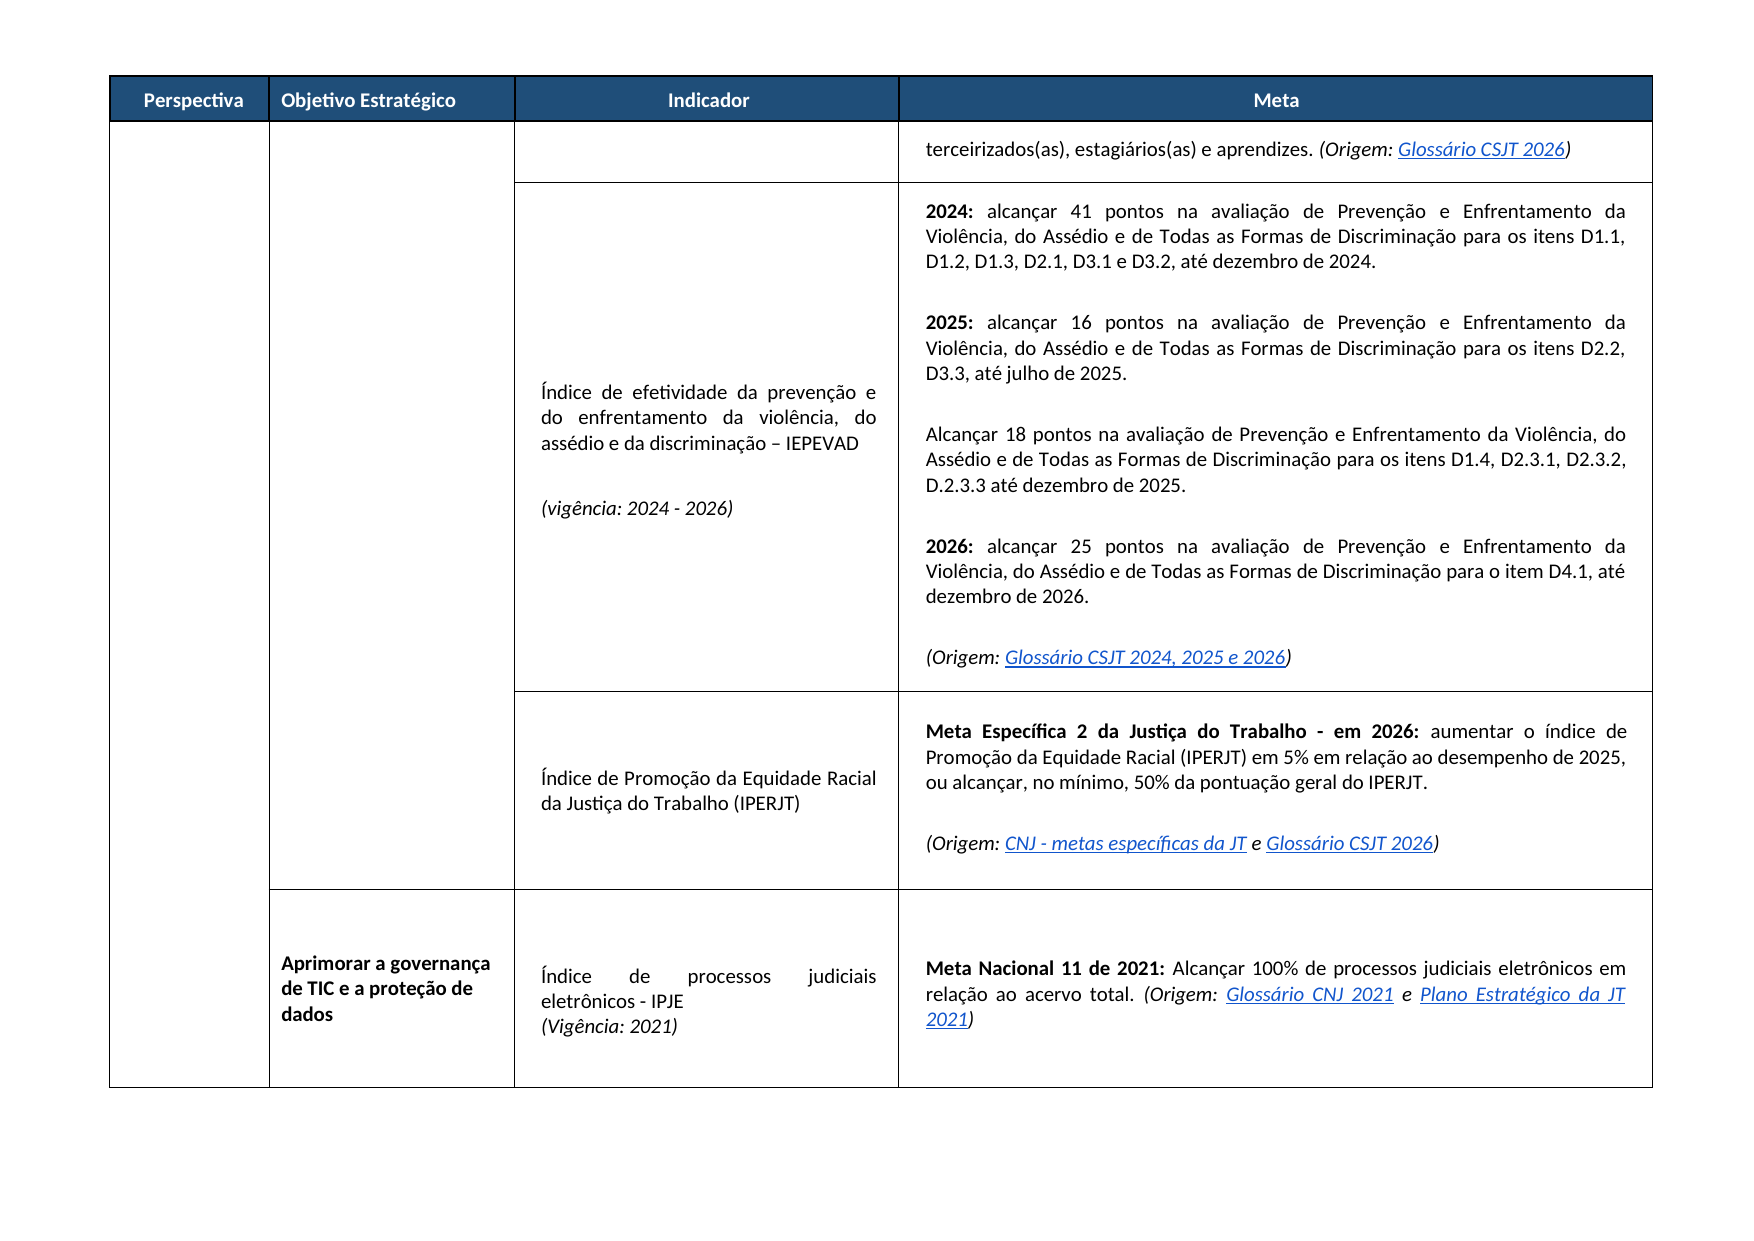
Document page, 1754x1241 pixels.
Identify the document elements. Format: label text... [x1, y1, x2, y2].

table_cell Índice de efetividade da prevenção e do enfrentamento da violência, do assédio e da discriminação – IEPEVAD (vigência: 2024 - 2026) [515, 183, 898, 691]
table_cell [270, 122, 514, 889]
table_header Indicador [516, 77, 898, 120]
table_cell Meta Específica 2 da Justiça do Trabalho - em 2026: aumentar o índice de Promoção da Equidade Racial (IPERJT) em 5% em relação ao desempenho de 2025, ou alcançar, no mínimo, 50% da pontuação geral do IPERJT. (Origem: CNJ - metas específicas da JT e Glossário CSJT 2026) [899, 692, 1652, 889]
table_cell Índice de processos judiciais eletrônicos - IPJE (Vigência: 2021) [515, 890, 898, 1087]
table_cell [515, 122, 898, 182]
table_cell Aprimorar a governança de TIC e a proteção de dados [270, 890, 514, 1087]
table_header Meta [900, 77, 1652, 120]
table_cell Índice de Promoção da Equidade Racial da Justiça do Trabalho (IPERJT) [515, 692, 898, 889]
table_cell Meta Nacional 11 de 2021: Alcançar 100% de processos judiciais eletrônicos em relação ao acervo total. (Origem: Glossário CNJ 2021 e Plano Estratégico da JT 2021) [899, 890, 1652, 1087]
table_cell 2024: alcançar 41 pontos na avaliação de Prevenção e Enfrentamento da Violência, do Assédio e de Todas as Formas de Discriminação para os itens D1.1, D1.2, D1.3, D2.1, D3.1 e D3.2, até dezembro de 2024. 2025: alcançar 16 pontos na avaliação de Prevenção e Enfrentamento da Violência, do Assédio e de Todas as Formas de Discriminação para os itens D2.2, D3.3, até julho de 2025. Alcançar 18 pontos na avaliação de Prevenção e Enfrentamento da Violência, do Assédio e de Todas as Formas de Discriminação para os itens D1.4, D2.3.1, D2.3.2, D.2.3.3 até dezembro de 2025. 2026: alcançar 25 pontos na avaliação de Prevenção e Enfrentamento da Violência, do Assédio e de Todas as Formas de Discriminação para o item D4.1, até dezembro de 2026. (Origem: Glossário CSJT 2024, 2025 e 2026) [899, 183, 1652, 691]
table_cell [110, 122, 269, 1087]
table_header Objetivo Estratégico [270, 77, 514, 120]
table_cell terceirizados(as), estagiários(as) e aprendizes. (Origem: Glossário CSJT 2026) [899, 122, 1652, 182]
table_header Perspectiva [111, 77, 268, 120]
